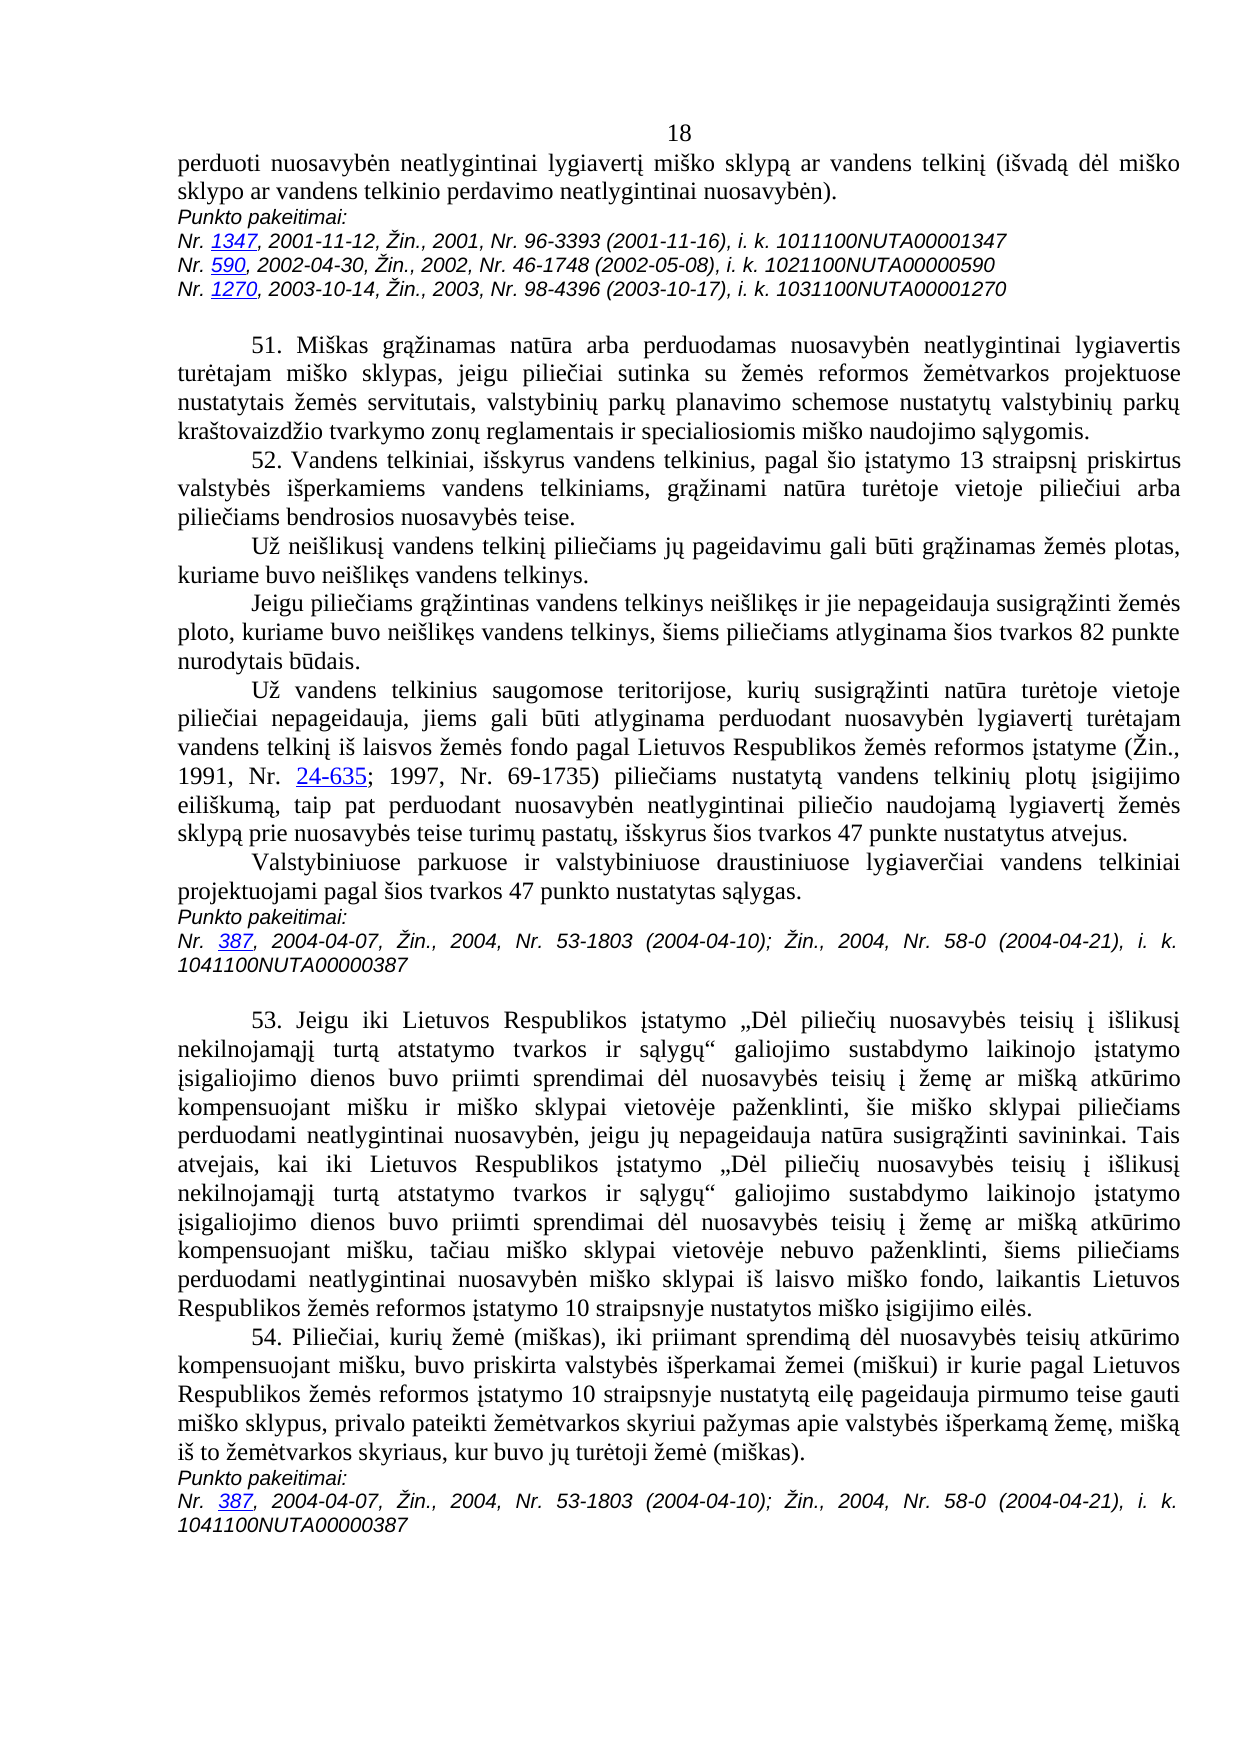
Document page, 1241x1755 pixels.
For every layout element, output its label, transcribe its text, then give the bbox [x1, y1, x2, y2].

text Valstybiniuose parkuose ir valstybiniuose draustiniuose lygiaverčiai vandens telkiniai projektuojami pagal šios tvarkos 47 punkto nustatytas sąlygas. [177, 847, 1181, 905]
text 54. Piliečiai, kurių žemė (miškas), iki priimant sprendimą dėl nuosavybės teisių atkūrimo kompensuojant mišku, buvo priskirta valstybės išperkamai žemei (miškui) ir kurie pagal Lietuvos Respublikos žemės reformos įstatymo 10 straipsnyje nustatytą eilę pageidauja pirmumo teise gauti miško sklypus, privalo pateikti žemėtvarkos skyriui pažymas apie valstybės išperkamą žemę, mišką iš to žemėtvarkos skyriaus, kur buvo jų turėtoji žemė (miškas). [177, 1322, 1181, 1465]
text 53. Jeigu iki Lietuvos Respublikos įstatymo „Dėl piliečių nuosavybės teisių į išlikusį nekilnojamąjį turtą atstatymo tvarkos ir sąlygų“ galiojimo sustabdymo laikinojo įstatymo įsigaliojimo dienos buvo priimti sprendimai dėl nuosavybės teisių į žemę ar mišką atkūrimo kompensuojant mišku ir miško sklypai vietovėje paženklinti, šie miško sklypai piliečiams perduodami neatlygintinai nuosavybėn, jeigu jų nepageidauja natūra susigrąžinti savininkai. Tais atvejais, kai iki Lietuvos Respublikos įstatymo „Dėl piliečių nuosavybės teisių į išlikusį nekilnojamąjį turtą atstatymo tvarkos ir sąlygų“ galiojimo sustabdymo laikinojo įstatymo įsigaliojimo dienos buvo priimti sprendimai dėl nuosavybės teisių į žemę ar mišką atkūrimo kompensuojant mišku, tačiau miško sklypai vietovėje nebuvo paženklinti, šiems piliečiams perduodami neatlygintinai nuosavybėn miško sklypai iš laisvo miško fondo, laikantis Lietuvos Respublikos žemės reformos įstatymo 10 straipsnyje nustatytos miško įsigijimo eilės. [177, 1005, 1181, 1322]
text Punkto pakeitimai: [177, 905, 1181, 929]
text Jeigu piliečiams grąžintinas vandens telkinys neišlikęs ir jie nepageidauja susigrąžinti žemės ploto, kuriame buvo neišlikęs vandens telkinys, šiems piliečiams atlyginama šios tvarkos 82 punkte nurodytais būdais. [177, 588, 1181, 675]
text perduoti nuosavybėn neatlygintinai lygiavertį miško sklypą ar vandens telkinį (išvadą dėl miško sklypo ar vandens telkinio perdavimo neatlygintinai nuosavybėn). [177, 148, 1181, 205]
text Nr. 1270, 2003-10-14, Žin., 2003, Nr. 98-4396 (2003-10-17), i. k. 1031100NUTA00001270 [177, 277, 1181, 301]
text Punkto pakeitimai: [177, 205, 1181, 229]
text Punkto pakeitimai: [177, 1465, 1181, 1489]
text Už vandens telkinius saugomose teritorijose, kurių susigrąžinti natūra turėtoje vietoje piliečiai nepageidauja, jiems gali būti atlyginama perduodant nuosavybėn lygiavertį turėtajam vandens telkinį iš laisvos žemės fondo pagal Lietuvos Respublikos žemės reformos įstatyme (Žin., 1991, Nr. 24-635; 1997, Nr. 69-1735) piliečiams nustatytą vandens telkinių plotų įsigijimo eiliškumą, taip pat perduodant nuosavybėn neatlygintinai piliečio naudojamą lygiavertį žemės sklypą prie nuosavybės teise turimų pastatų, išskyrus šios tvarkos 47 punkte nustatytus atvejus. [177, 675, 1181, 847]
text Nr. 387, 2004-04-07, Žin., 2004, Nr. 53-1803 (2004-04-10); Žin., 2004, Nr. 58-0 (2004-04-21), i. k. 1041100NUTA00000387 [177, 1489, 1181, 1537]
text Nr. 590, 2002-04-30, Žin., 2002, Nr. 46-1748 (2002-05-08), i. k. 1021100NUTA00000590 [177, 253, 1181, 277]
text Nr. 1347, 2001-11-12, Žin., 2001, Nr. 96-3393 (2001-11-16), i. k. 1011100NUTA00001347 [177, 229, 1181, 253]
text Už neišlikusį vandens telkinį piliečiams jų pageidavimu gali būti grąžinamas žemės plotas, kuriame buvo neišlikęs vandens telkinys. [177, 531, 1181, 588]
text 51. Miškas grąžinamas natūra arba perduodamas nuosavybėn neatlygintinai lygiavertis turėtajam miško sklypas, jeigu piliečiai sutinka su žemės reformos žemėtvarkos projektuose nustatytais žemės servitutais, valstybinių parkų planavimo schemose nustatytų valstybinių parkų kraštovaizdžio tvarkymo zonų reglamentais ir specialiosiomis miško naudojimo sąlygomis. [177, 330, 1181, 445]
text 52. Vandens telkiniai, išskyrus vandens telkinius, pagal šio įstatymo 13 straipsnį priskirtus valstybės išperkamiems vandens telkiniams, grąžinami natūra turėtoje vietoje piliečiui arba piliečiams bendrosios nuosavybės teise. [177, 445, 1181, 531]
text Nr. 387, 2004-04-07, Žin., 2004, Nr. 53-1803 (2004-04-10); Žin., 2004, Nr. 58-0 (2004-04-21), i. k. 1041100NUTA00000387 [177, 929, 1181, 977]
